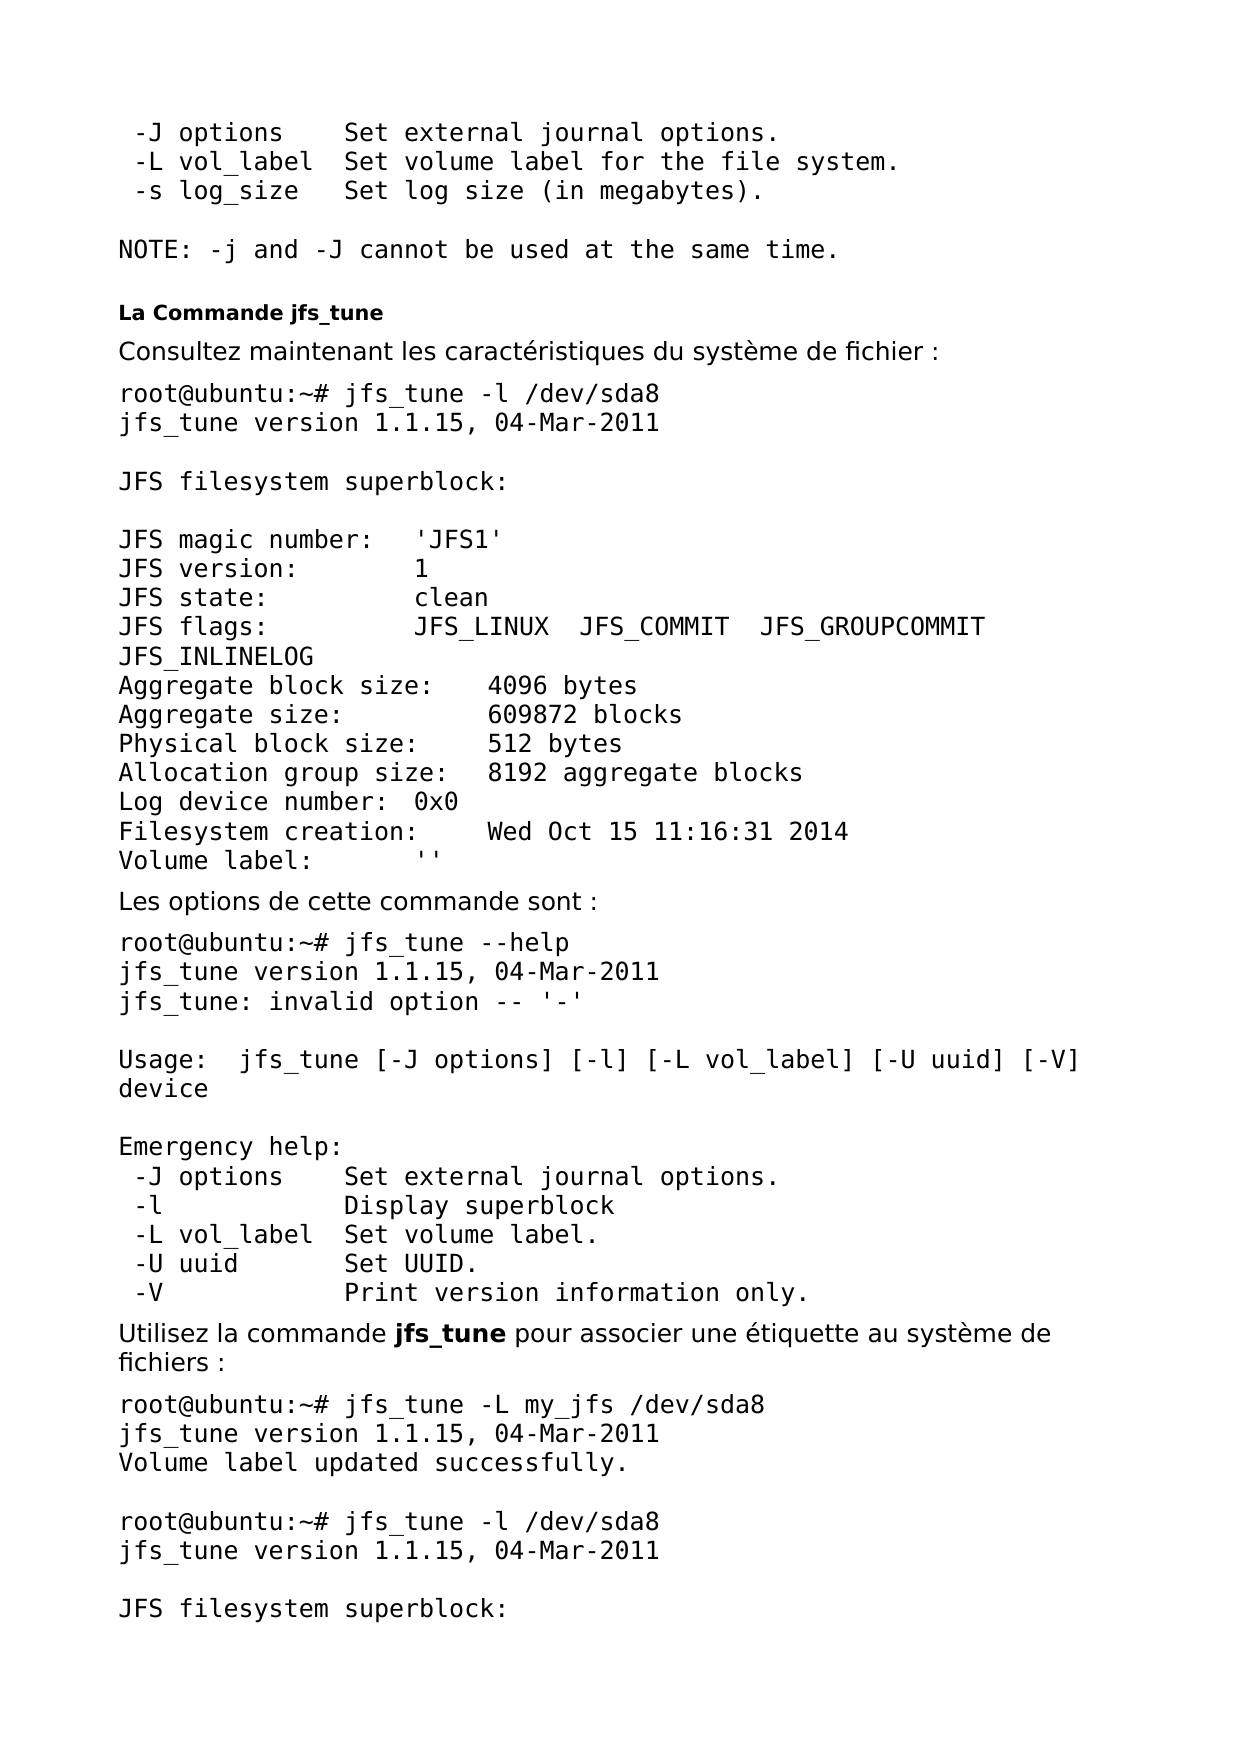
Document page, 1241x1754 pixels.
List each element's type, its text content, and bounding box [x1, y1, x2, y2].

text -J options Set external journal options. -L vol_label Set volume label for the file system. -s log_size Set log size (in megabytes). NOTE: -j and -J cannot be used at the same time. [118, 118, 1122, 264]
subtitle La Commande jfs_tune [118, 301, 1122, 325]
text Utilisez la commande jfs_tune pour associer une étiquette au système de fichiers : [118, 1319, 1122, 1378]
text root@ubuntu:~# jfs_tune --help jfs_tune version 1.1.15, 04-Mar-2011 jfs_tune: invalid option -- '-' Usage: jfs_tune [-J options] [-l] [-L vol_label] [-U uuid] [-V] device Emergency help: -J options Set external journal options. -l Display superblock -L vol_label Set volume label. -U uuid Set UUID. -V Print version information only. [118, 928, 1122, 1308]
text root@ubuntu:~# jfs_tune -L my_jfs /dev/sda8 jfs_tune version 1.1.15, 04-Mar-2011 Volume label updated successfully. root@ubuntu:~# jfs_tune -l /dev/sda8 jfs_tune version 1.1.15, 04-Mar-2011 JFS filesystem superblock: [118, 1390, 1122, 1623]
text Les options de cette commande sont : [118, 887, 1122, 916]
text Consultez maintenant les caractéristiques du système de fichier : [118, 337, 1122, 367]
text root@ubuntu:~# jfs_tune -l /dev/sda8 jfs_tune version 1.1.15, 04-Mar-2011 JFS filesystem superblock: JFS magic number: 'JFS1' JFS version: 1 JFS state: clean JFS flags: JFS_LINUX JFS_COMMIT JFS_GROUPCOMMIT JFS_INLINELOG Aggregate block size: 4096 bytes Aggregate size: 609872 blocks Physical block size: 512 bytes Allocation group size: 8192 aggregate blocks Log device number: 0x0 Filesystem creation: Wed Oct 15 11:16:31 2014 Volume label: '' [118, 379, 1122, 875]
